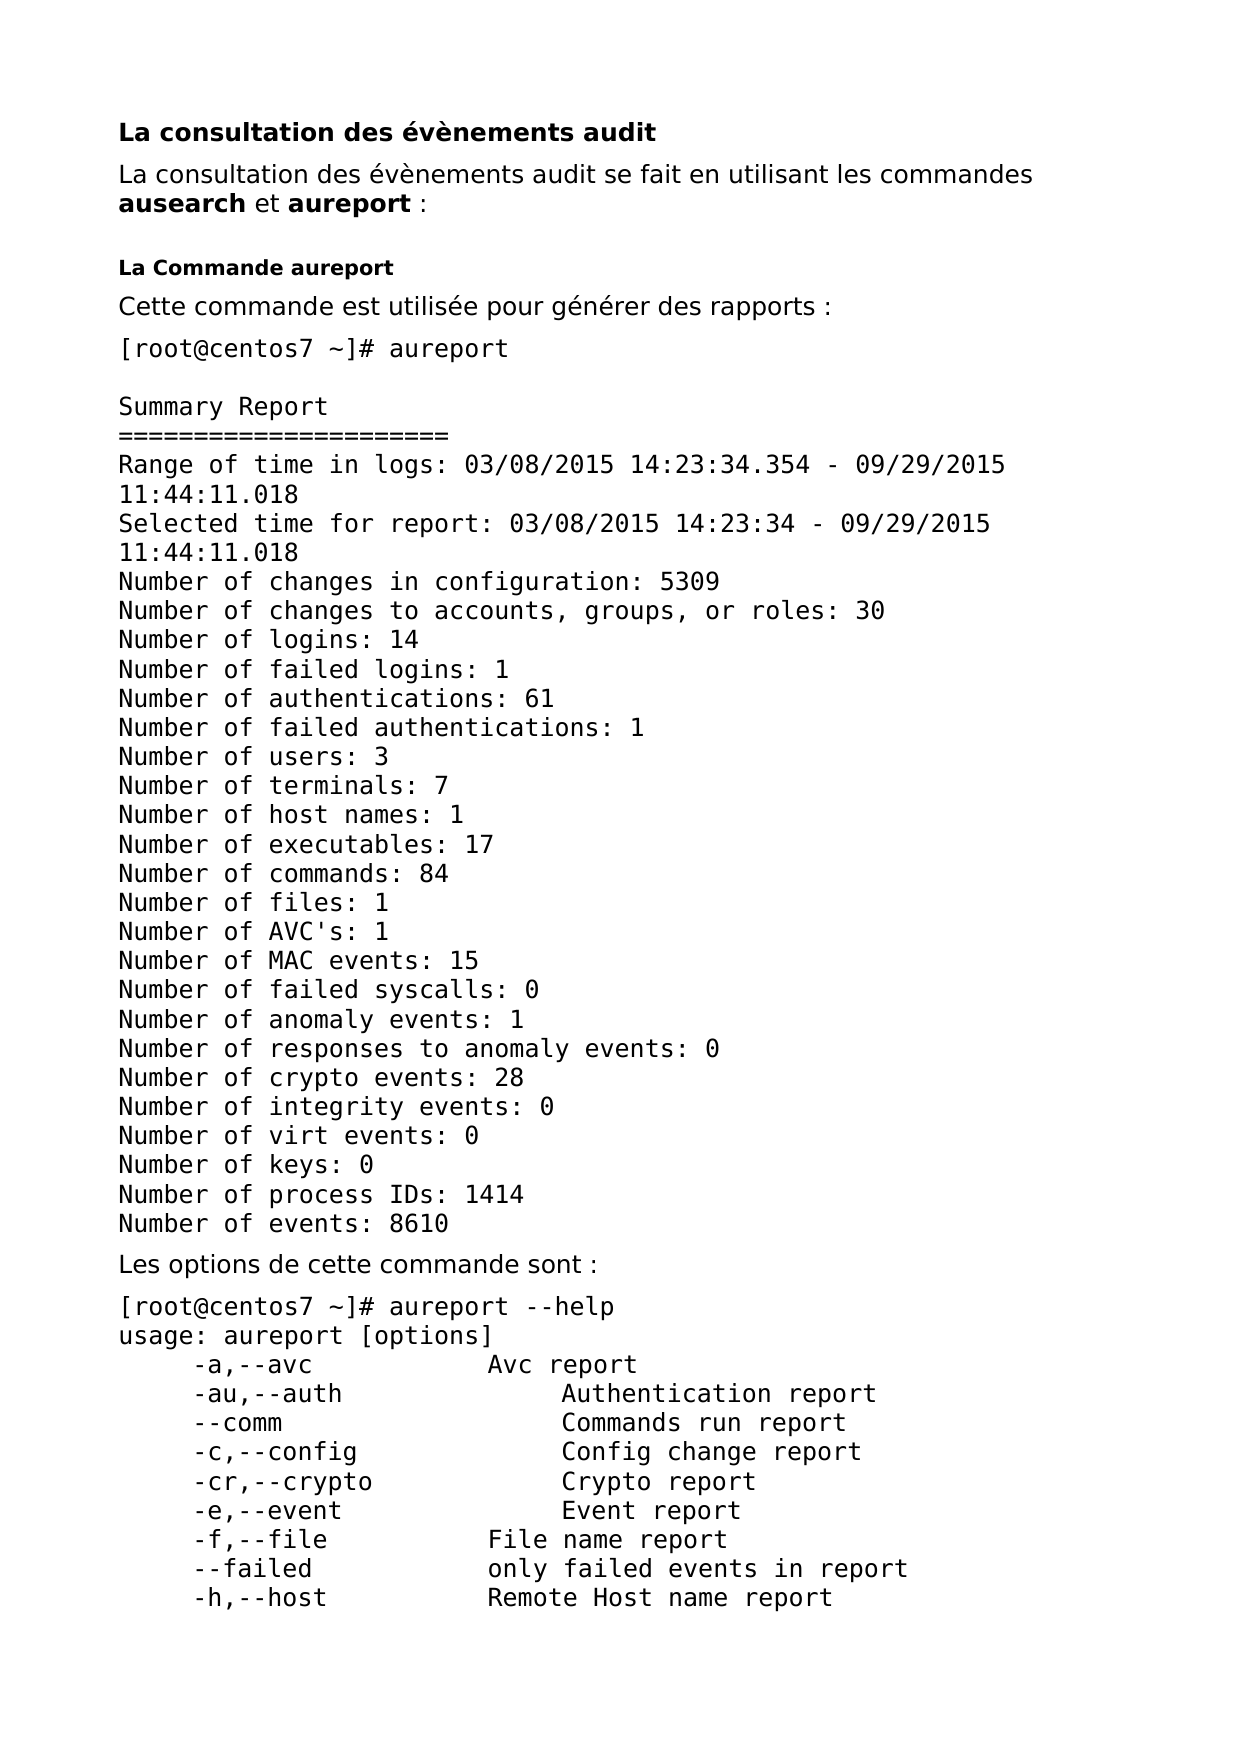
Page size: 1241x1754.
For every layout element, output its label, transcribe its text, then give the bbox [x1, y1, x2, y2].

subtitle La consultation des évènements audit [118, 118, 1122, 147]
text [root@centos7 ~]# aureport --help usage: aureport [options] -a,--avc Avc report -au,--auth Authentication report --comm Commands run report -c,--config Config change report -cr,--crypto Crypto report -e,--event Event report -f,--file File name report --failed only failed events in report -h,--host Remote Host name report [118, 1292, 1122, 1612]
text [root@centos7 ~]# aureport Summary Report ====================== Range of time in logs: 03/08/2015 14:23:34.354 - 09/29/2015 11:44:11.018 Selected time for report: 03/08/2015 14:23:34 - 09/29/2015 11:44:11.018 Number of changes in configuration: 5309 Number of changes to accounts, groups, or roles: 30 Number of logins: 14 Number of failed logins: 1 Number of authentications: 61 Number of failed authentications: 1 Number of users: 3 Number of terminals: 7 Number of host names: 1 Number of executables: 17 Number of commands: 84 Number of files: 1 Number of AVC's: 1 Number of MAC events: 15 Number of failed syscalls: 0 Number of anomaly events: 1 Number of responses to anomaly events: 0 Number of crypto events: 28 Number of integrity events: 0 Number of virt events: 0 Number of keys: 0 Number of process IDs: 1414 Number of events: 8610 [118, 334, 1122, 1238]
text Cette commande est utilisée pour générer des rapports : [118, 292, 1122, 322]
text La consultation des évènements audit se fait en utilisant les commandes ausearch et aureport : [118, 160, 1122, 218]
subtitle La Commande aureport [118, 256, 1122, 280]
text Les options de cette commande sont : [118, 1250, 1122, 1279]
